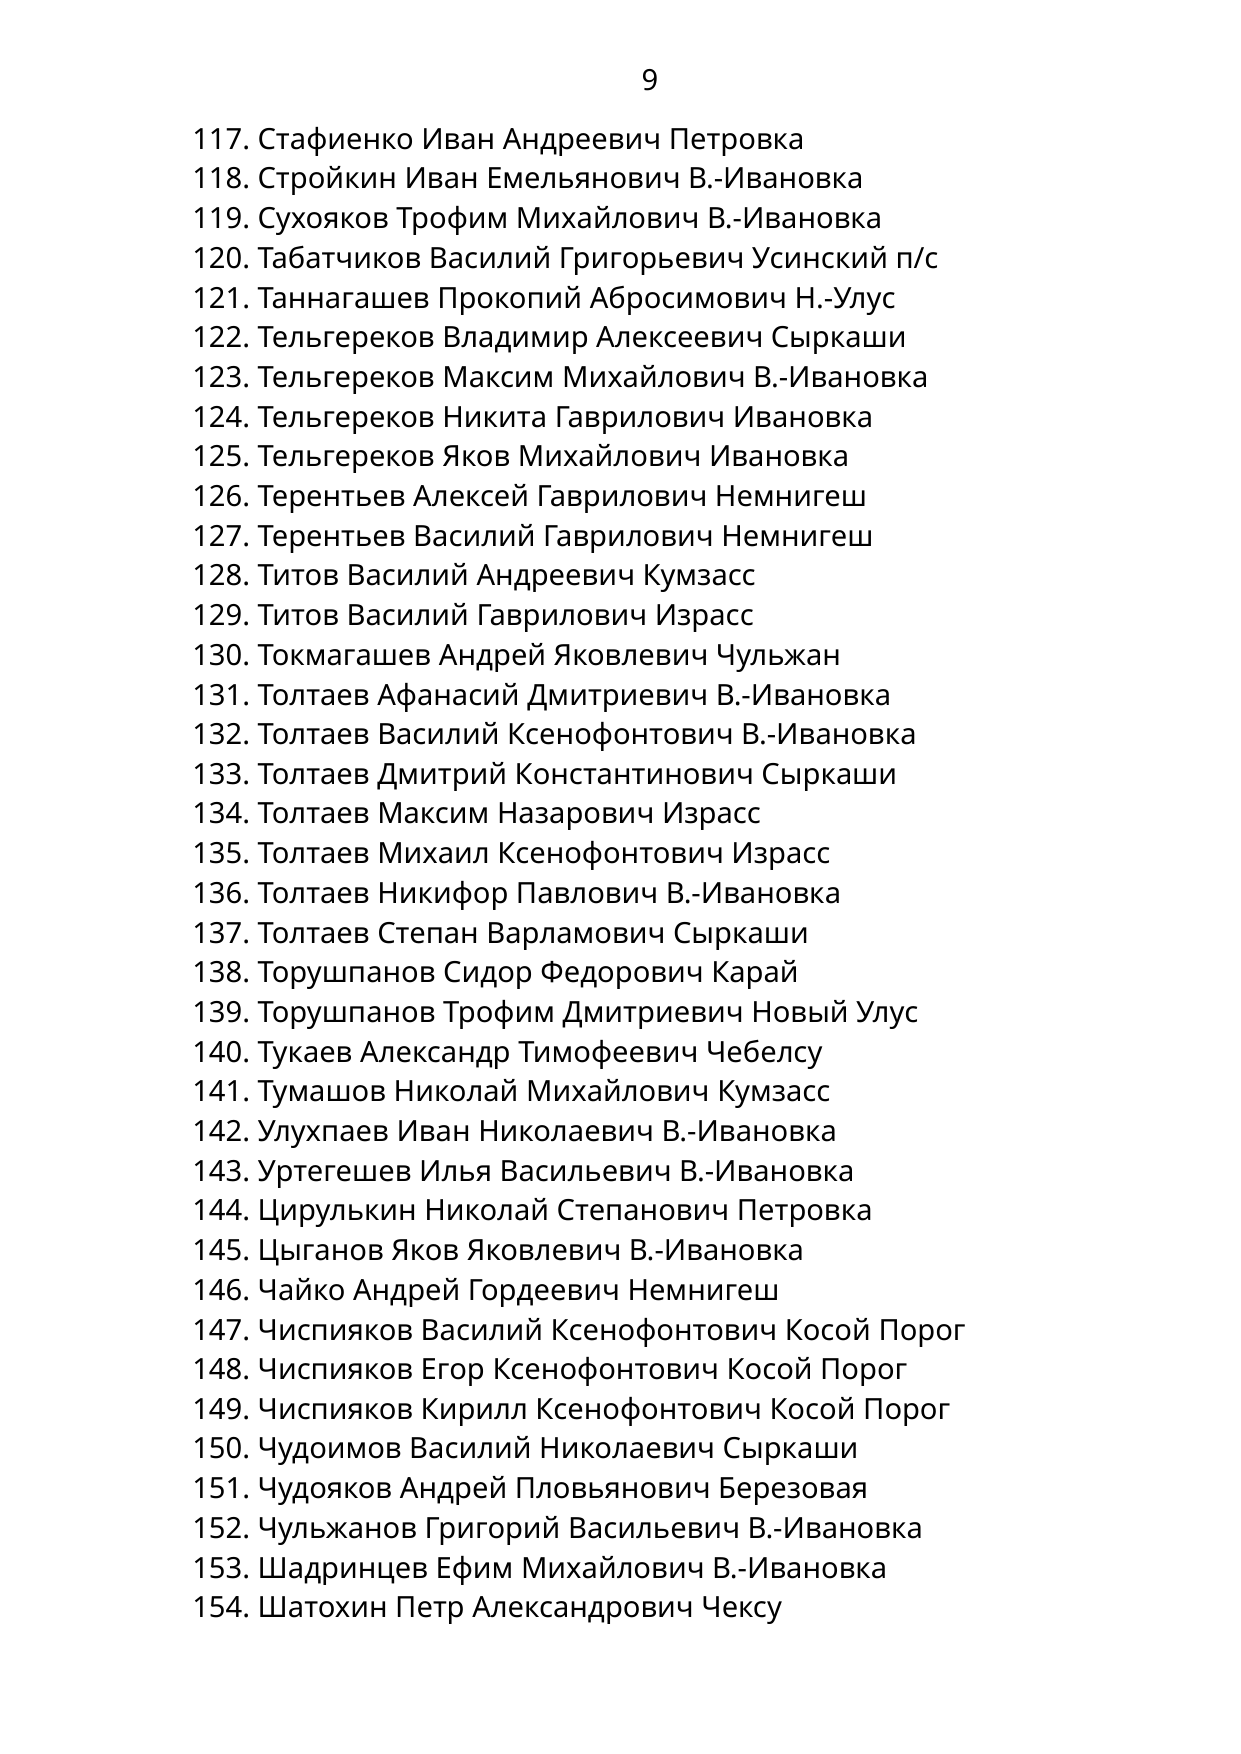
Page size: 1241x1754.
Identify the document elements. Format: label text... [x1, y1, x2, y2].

text 154. Шатохин Петр Александрович Чексу [118, 1587, 1181, 1626]
text 145. Цыганов Яков Яковлевич В.-Ивановка [118, 1229, 1181, 1269]
text 133. Толтаев Дмитрий Константинович Сыркаши [118, 753, 1181, 793]
text 144. Цирулькин Николай Степанович Петровка [118, 1190, 1181, 1229]
text 127. Терентьев Василий Гаврилович Немнигеш [118, 515, 1181, 555]
text 119. Сухояков Трофим Михайлович В.-Ивановка [118, 197, 1181, 237]
text 123. Тельгереков Максим Михайлович В.-Ивановка [118, 356, 1181, 396]
text 128. Титов Василий Андреевич Кумзасс [118, 555, 1181, 594]
text 152. Чульжанов Григорий Васильевич В.-Ивановка [118, 1507, 1181, 1547]
text 126. Терентьев Алексей Гаврилович Немнигеш [118, 475, 1181, 515]
text 120. Табатчиков Василий Григорьевич Усинский п/с [118, 237, 1181, 277]
text 135. Толтаев Михаил Ксенофонтович Израсс [118, 832, 1181, 872]
text 136. Толтаев Никифор Павлович В.-Ивановка [118, 872, 1181, 912]
text 129. Титов Василий Гаврилович Израсс [118, 594, 1181, 634]
text 132. Толтаев Василий Ксенофонтович В.-Ивановка [118, 713, 1181, 753]
text 150. Чудоимов Василий Николаевич Сыркаши [118, 1428, 1181, 1467]
text 153. Шадринцев Ефим Михайлович В.-Ивановка [118, 1547, 1181, 1587]
text 138. Торушпанов Сидор Федорович Карай [118, 952, 1181, 991]
text 118. Стройкин Иван Емельянович В.-Ивановка [118, 158, 1181, 197]
text 141. Тумашов Николай Михайлович Кумзасс [118, 1071, 1181, 1110]
text 125. Тельгереков Яков Михайлович Ивановка [118, 436, 1181, 475]
text 140. Тукаев Александр Тимофеевич Чебелсу [118, 1031, 1181, 1071]
text 131. Толтаев Афанасий Дмитриевич В.-Ивановка [118, 674, 1181, 713]
text 121. Таннагашев Прокопий Абросимович Н.-Улус [118, 277, 1181, 317]
text 147. Чиспияков Василий Ксенофонтович Косой Порог [118, 1309, 1181, 1348]
text 130. Токмагашев Андрей Яковлевич Чульжан [118, 634, 1181, 674]
text 142. Улухпаев Иван Николаевич В.-Ивановка [118, 1110, 1181, 1150]
text 151. Чудояков Андрей Пловьянович Березовая [118, 1467, 1181, 1507]
text 148. Чиспияков Егор Ксенофонтович Косой Порог [118, 1348, 1181, 1388]
text 137. Толтаев Степан Варламович Сыркаши [118, 912, 1181, 952]
text 149. Чиспияков Кирилл Ксенофонтович Косой Порог [118, 1388, 1181, 1428]
text 143. Уртегешев Илья Васильевич В.-Ивановка [118, 1150, 1181, 1190]
text 146. Чайко Андрей Гордеевич Немнигеш [118, 1269, 1181, 1309]
text 122. Тельгереков Владимир Алексеевич Сыркаши [118, 317, 1181, 356]
text 134. Толтаев Максим Назарович Израсс [118, 793, 1181, 832]
text 117. Стафиенко Иван Андреевич Петровка [118, 118, 1181, 158]
text 124. Тельгереков Никита Гаврилович Ивановка [118, 396, 1181, 436]
text 139. Торушпанов Трофим Дмитриевич Новый Улус [118, 991, 1181, 1031]
